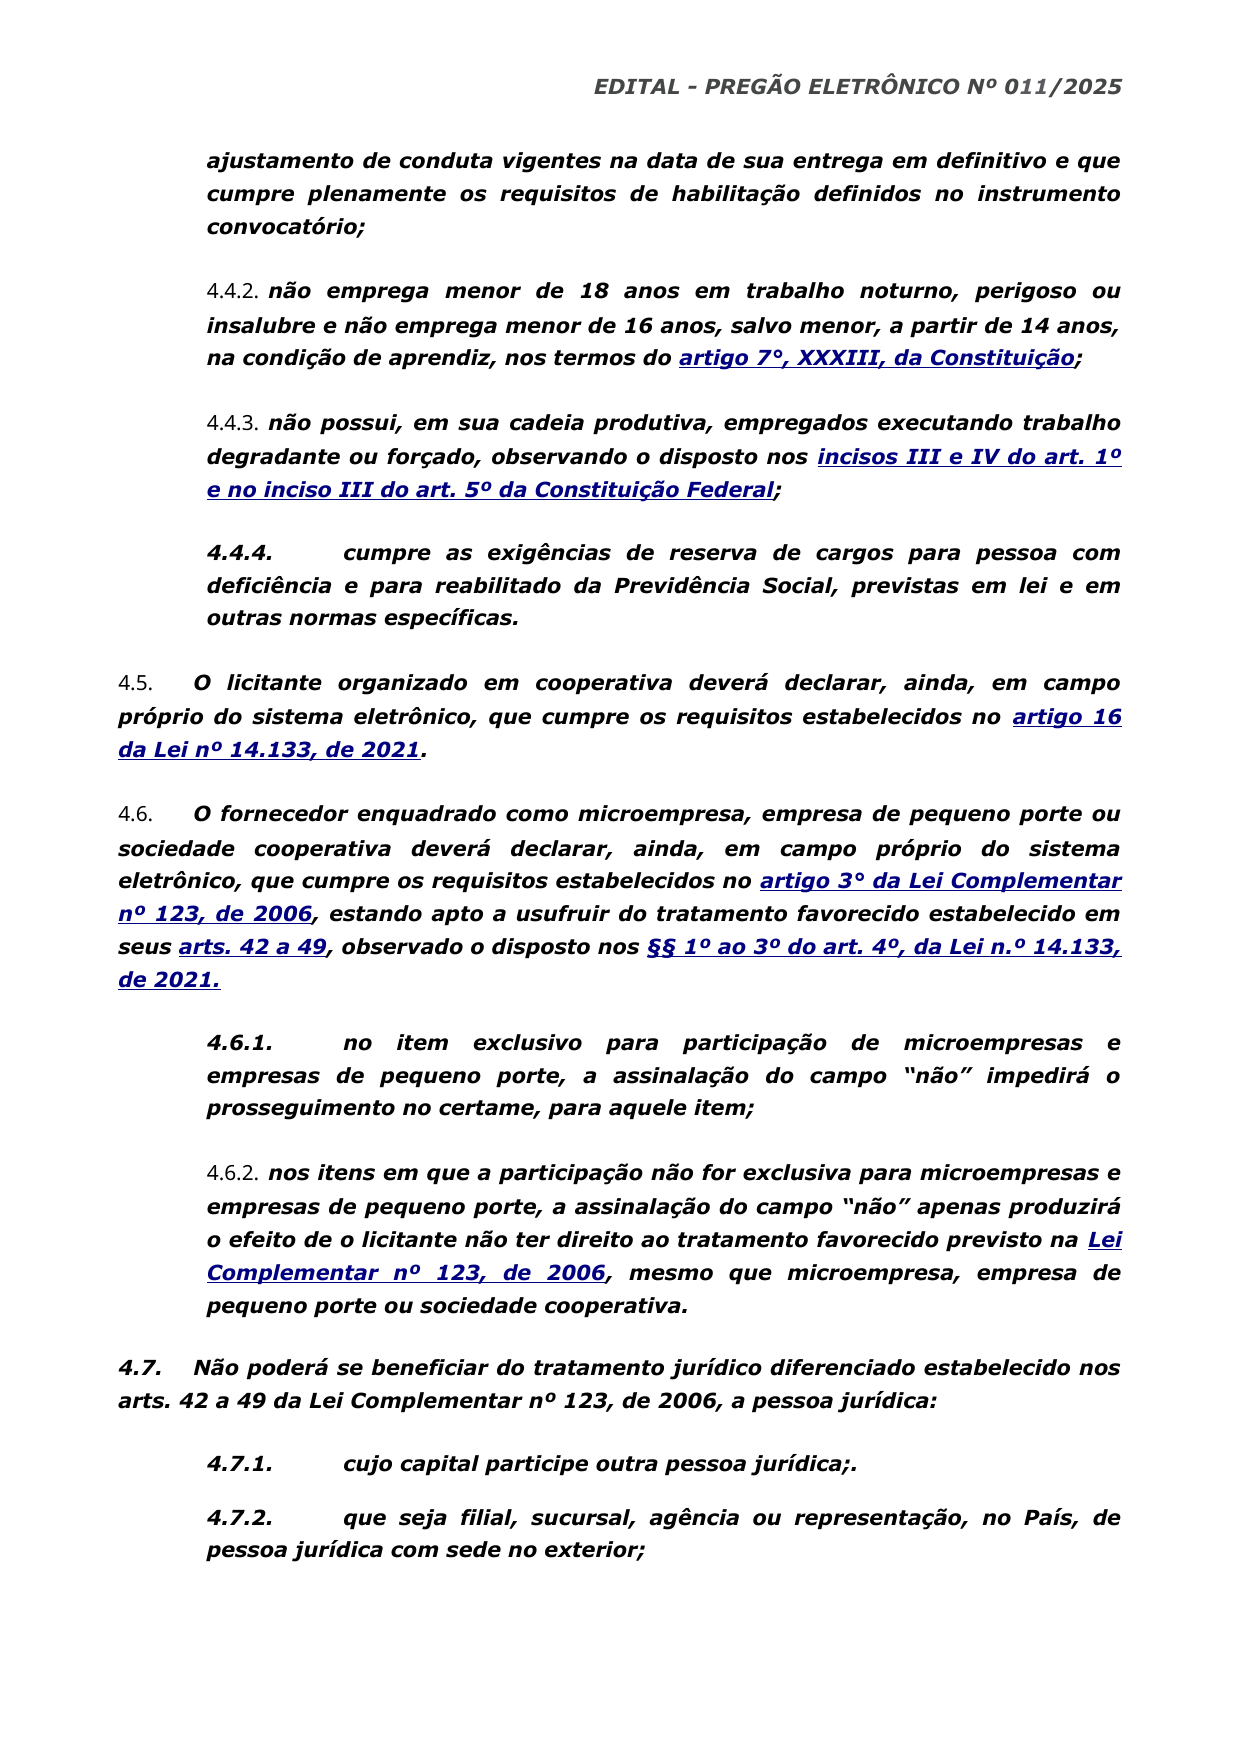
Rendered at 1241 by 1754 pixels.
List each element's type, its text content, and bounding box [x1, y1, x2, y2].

list cumpre as exigências de reserva de cargos para pessoa com deficiência e para reabilitado da Previdência Social, previstas em lei e em outras normas específicas. [207, 539, 1122, 630]
list Não poderá se beneficiar do tratamento jurídico diferenciado estabelecido nos arts. 42 a 49 da Lei Complementar nº 123, de 2006, a pessoa jurídica: [118, 1355, 1122, 1413]
list nos itens em que a participação não for exclusiva para microempresas e empresas de pequeno porte, a assinalação do campo “não” apenas produzirá o efeito de o licitante não ter direito ao tratamento favorecido previsto na Lei Complementar nº 123, de 2006, mesmo que microempresa, empresa de pequeno porte ou sociedade cooperativa. [207, 1158, 1122, 1317]
list não emprega menor de 18 anos em trabalho noturno, perigoso ou insalubre e não emprega menor de 16 anos, salvo menor, a partir de 14 anos, na condição de aprendiz, nos termos do artigo 7°, XXXIII, da Constituição; [207, 276, 1122, 370]
list O licitante organizado em cooperativa deverá declarar, ainda, em campo próprio do sistema eletrônico, que cumpre os requisitos estabelecidos no artigo 16 da Lei nº 14.133, de 2021. [118, 668, 1122, 762]
list que seja filial, sucursal, agência ou representação, no País, de pessoa jurídica com sede no exterior; [207, 1504, 1122, 1562]
list no item exclusivo para participação de microempresas e empresas de pequeno porte, a assinalação do campo “não” impedirá o prosseguimento no certame, para aquele item; [207, 1029, 1122, 1120]
list não possui, em sua cadeia produtiva, empregados executando trabalho degradante ou forçado, observando o disposto nos incisos III e IV do art. 1º e no inciso III do art. 5º da Constituição Federal; [207, 408, 1122, 502]
list ajustamento de conduta vigentes na data de sua entrega em definitivo e que cumpre plenamente os requisitos de habilitação definidos no instrumento convocatório; [207, 148, 1122, 239]
list cujo capital participe outra pessoa jurídica;. [207, 1451, 1122, 1476]
list O fornecedor enquadrado como microempresa, empresa de pequeno porte ou sociedade cooperativa deverá declarar, ainda, em campo próprio do sistema eletrônico, que cumpre os requisitos estabelecidos no artigo 3° da Lei Complementar nº 123, de 2006, estando apto a usufruir do tratamento favorecido estabelecido em seus arts. 42 a 49, observado o disposto nos §§ 1º ao 3º do art. 4º, da Lei n.º 14.133, de 2021. [118, 799, 1122, 992]
